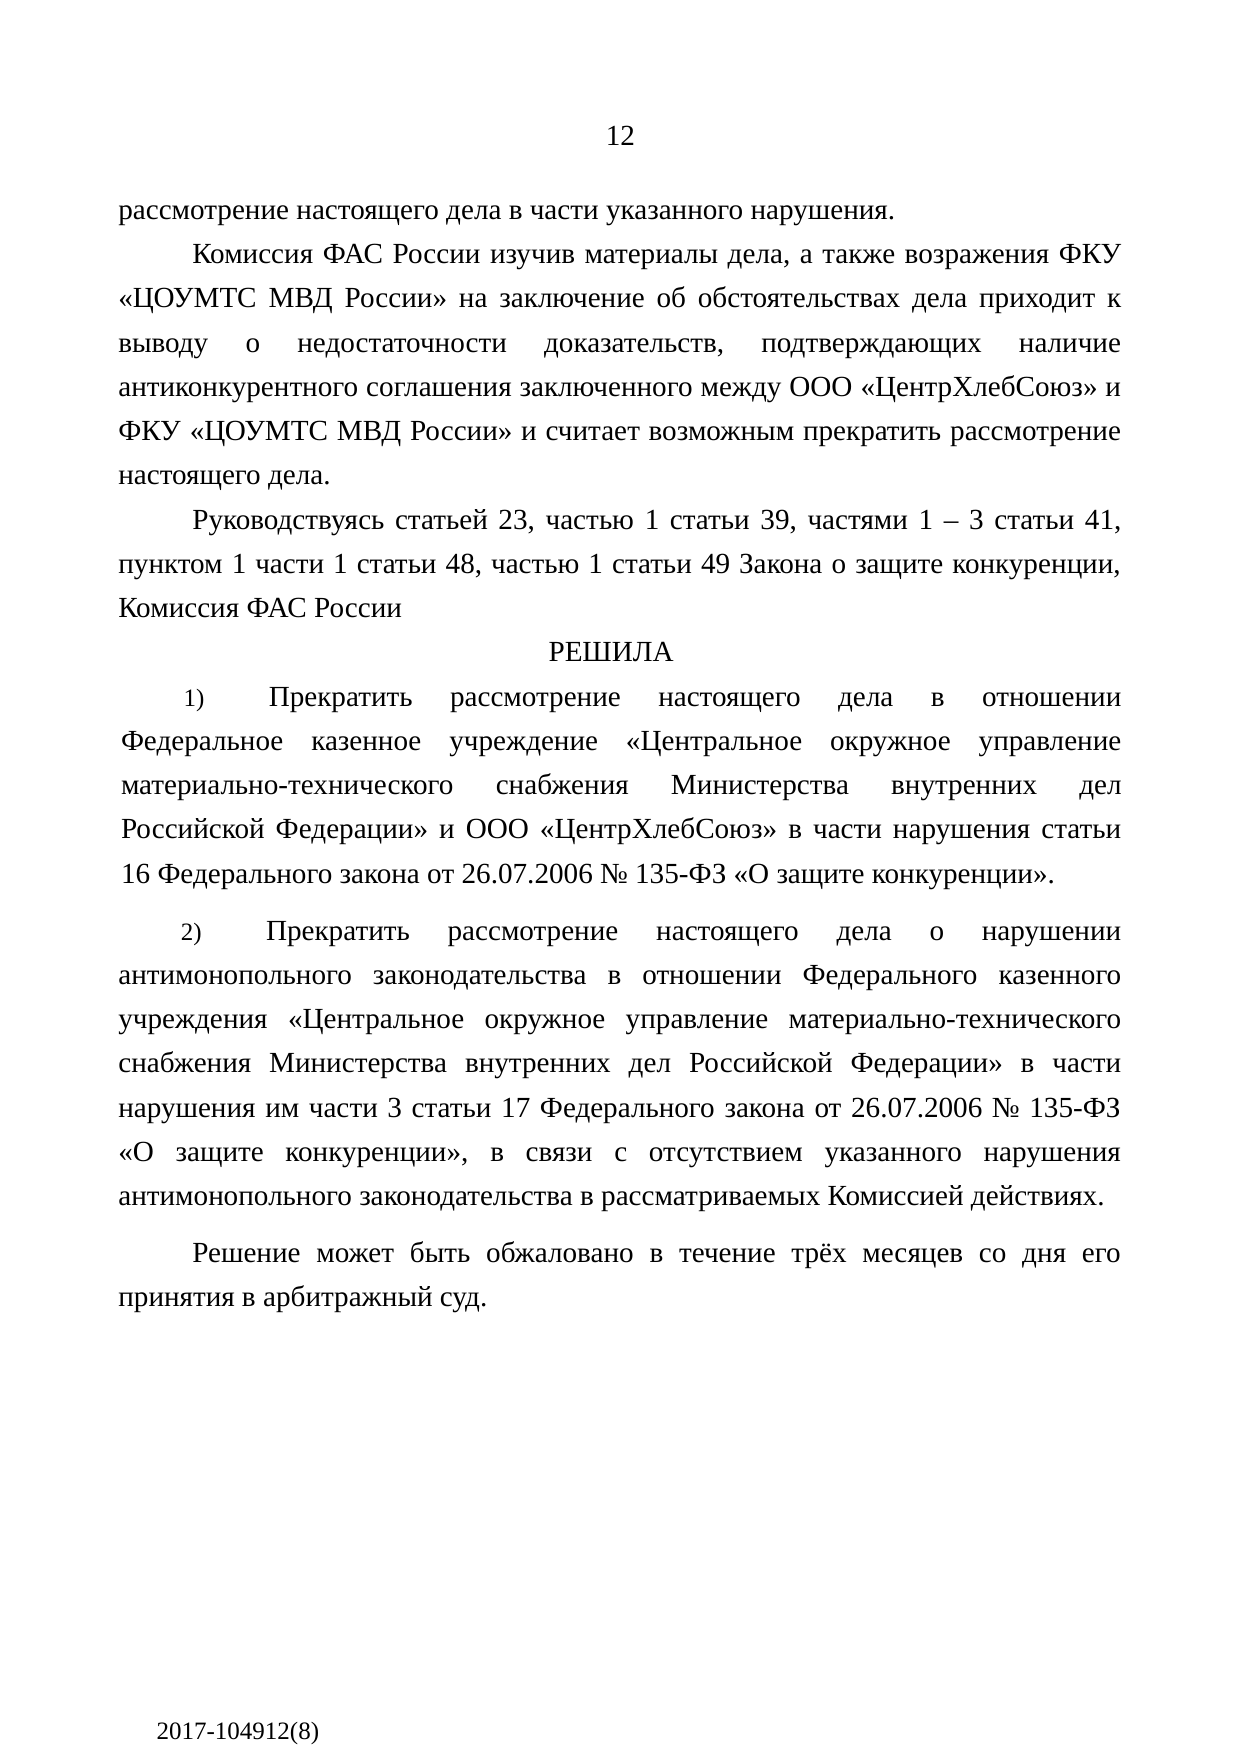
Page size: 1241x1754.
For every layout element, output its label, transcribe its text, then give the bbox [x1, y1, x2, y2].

text рассмотрение настоящего дела в части указанного нарушения. [118, 181, 1122, 225]
text Комиссия ФАС России изучив материалы дела, а также возражения ФКУ «ЦОУМТС МВД России» на заключение об обстоятельствах дела приходит к выводу о недостаточности доказательств, подтверждающих наличие антиконкурентного соглашения заключенного между ООО «ЦентрХлебСоюз» и ФКУ «ЦОУМТС МВД России» и считает возможным прекратить рассмотрение настоящего дела. [118, 225, 1122, 491]
text РЕШИЛА [118, 624, 1122, 668]
list Прекратить рассмотрение настоящего дела в отношении Федеральное казенное учреждение «Центральное окружное управление материально-технического снабжения Министерства внутренних дел Российской Федерации» и ООО «ЦентрХлебСоюз» в части нарушения статьи 16 Федерального закона от 26.07.2006 № 135-ФЗ «О защите конкуренции». [121, 668, 1122, 889]
text Руководствуясь статьей 23, частью 1 статьи 39, частями 1 – 3 статьи 41, пунктом 1 части 1 статьи 48, частью 1 статьи 49 Закона о защите конкуренции, Комиссия ФАС России [118, 491, 1122, 624]
text Решение может быть обжаловано в течение трёх месяцев со дня его принятия в арбитражный суд. [118, 1224, 1122, 1313]
list Прекратить рассмотрение настоящего дела о нарушении антимонопольного законодательства в отношении Федерального казенного учреждения «Центральное окружное управление материально-технического снабжения Министерства внутренних дел Российской Федерации» в части нарушения им части 3 статьи 17 Федерального закона от 26.07.2006 № 135-ФЗ «О защите конкуренции», в связи с отсутствием указанного нарушения антимонопольного законодательства в рассматриваемых Комиссией действиях. [118, 902, 1122, 1212]
